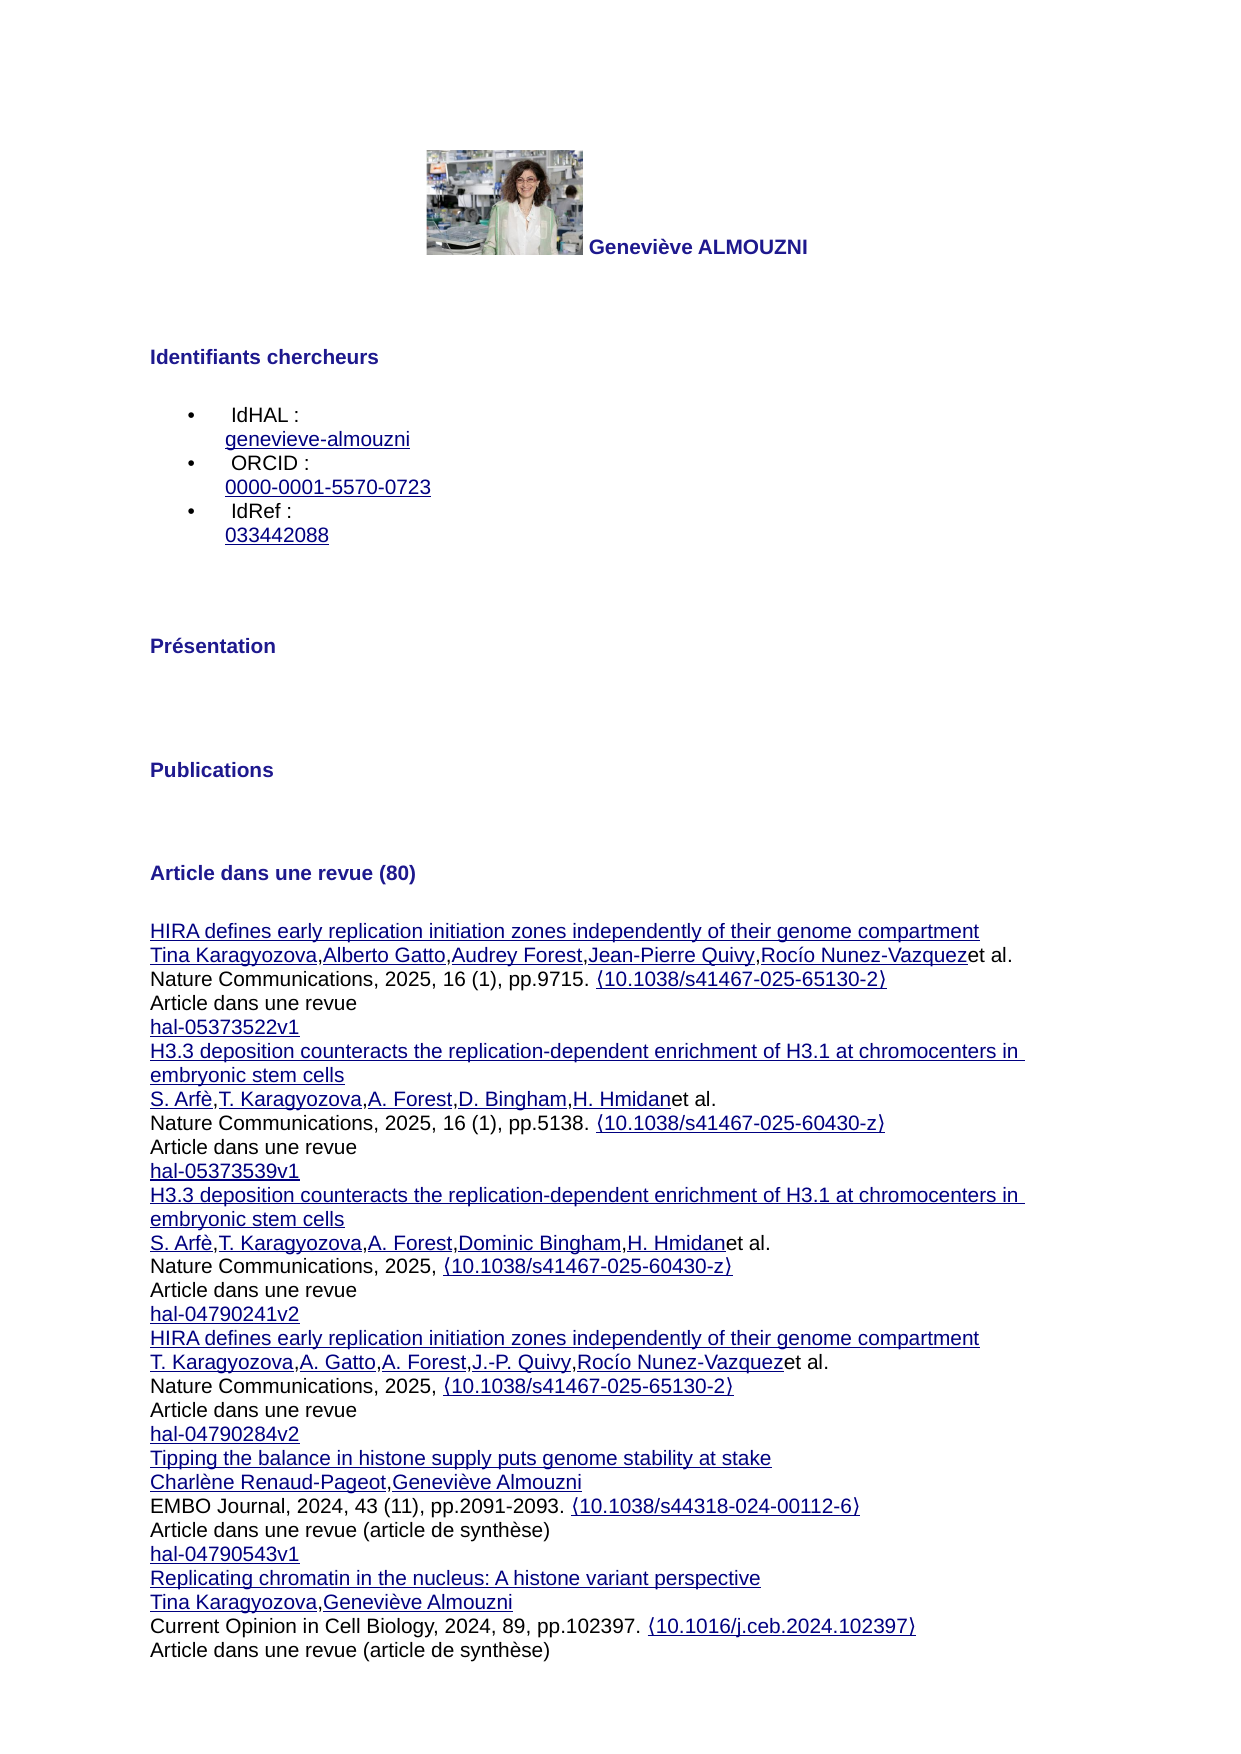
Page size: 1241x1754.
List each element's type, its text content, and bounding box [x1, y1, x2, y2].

subtitle Publications [150, 757, 1090, 781]
table_cell H3.3 deposition counteracts the replication-dependent enrichment of H3.1 at chromocenters in embryonic stem cells S. Arfè,T. Karagyozova,A. Forest,Dominic Bingham,H. Hmidanet al. Nature Communications, 2025, ⟨10.1038/s41467-025-60430-z⟩ Article dans une revue hal-04790241v2 [150, 1183, 1090, 1326]
subtitle Présentation [150, 633, 1090, 657]
table_cell Tipping the balance in histone supply puts genome stability at stake Charlène Renaud-Pageot,Geneviève Almouzni EMBO Journal, 2024, 43 (11), pp.2091-2093. ⟨10.1038/s44318-024-00112-6⟩ Article dans une revue (article de synthèse) hal-04790543v1 [150, 1446, 1090, 1566]
subtitle Identifiants chercheurs [150, 345, 1090, 369]
list IdHAL : [187, 403, 1090, 427]
list IdRef : [187, 499, 1090, 523]
table_cell H3.3 deposition counteracts the replication-dependent enrichment of H3.1 at chromocenters in embryonic stem cells S. Arfè,T. Karagyozova,A. Forest,D. Bingham,H. Hmidanet al. Nature Communications, 2025, 16 (1), pp.5138. ⟨10.1038/s41467-025-60430-z⟩ Article dans une revue hal-05373539v1 [150, 1039, 1090, 1182]
list ORCID : [187, 451, 1090, 475]
table_header HIRA defines early replication initiation zones independently of their genome compartment Tina Karagyozova,Alberto Gatto,Audrey Forest,Jean-Pierre Quivy,Rocío Nunez-Vazquezet al. Nature Communications, 2025, 16 (1), pp.9715. ⟨10.1038/s41467-025-65130-2⟩ Article dans une revue hal-05373522v1 [150, 919, 1090, 1039]
subtitle Geneviève ALMOUZNI [150, 150, 1090, 258]
table_cell HIRA defines early replication initiation zones independently of their genome compartment T. Karagyozova,A. Gatto,A. Forest,J.-P. Quivy,Rocío Nunez-Vazquezet al. Nature Communications, 2025, ⟨10.1038/s41467-025-65130-2⟩ Article dans une revue hal-04790284v2 [150, 1326, 1090, 1446]
table_cell Replicating chromatin in the nucleus: A histone variant perspective Tina Karagyozova,Geneviève Almouzni Current Opinion in Cell Biology, 2024, 89, pp.102397. ⟨10.1016/j.ceb.2024.102397⟩ Article dans une revue (article de synthèse) [150, 1566, 1090, 1662]
list 0000-0001-5570-0723 [187, 475, 1090, 499]
subtitle Article dans une revue (80) [150, 861, 1090, 884]
picture [426, 150, 583, 255]
list genevieve-almouzni [187, 427, 1090, 451]
list 033442088 [187, 523, 1090, 547]
